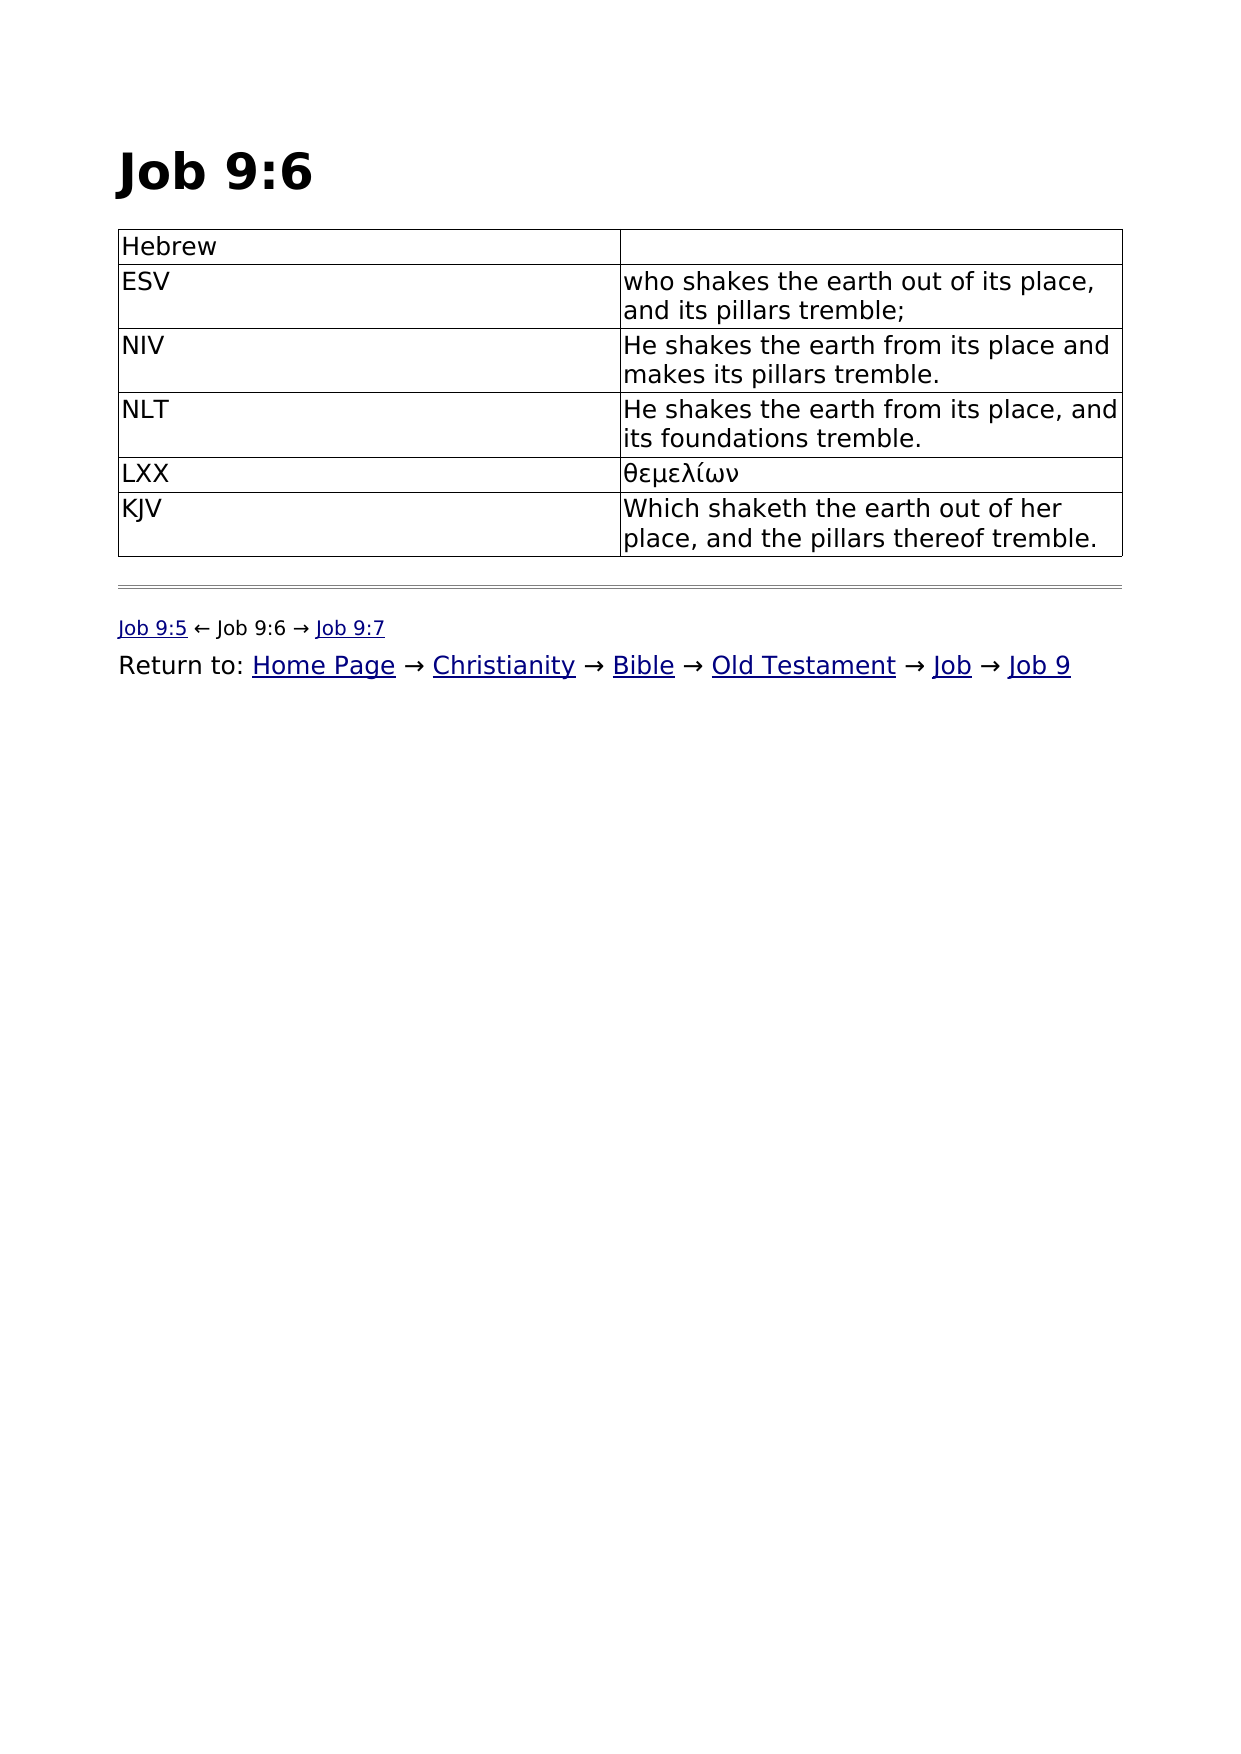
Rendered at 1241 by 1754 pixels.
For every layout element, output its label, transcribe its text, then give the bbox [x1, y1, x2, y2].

table_cell KJV [119, 493, 620, 556]
table_cell who shakes the earth out of its place, and its pillars tremble; [621, 265, 1122, 328]
table_cell He shakes the earth from its place and makes its pillars tremble. [621, 329, 1122, 392]
table_cell NIV [119, 329, 620, 392]
subtitle Job 9:6 [118, 143, 1122, 201]
table_header Hebrew [119, 230, 620, 264]
table_cell Which shaketh the earth out of her place, and the pillars thereof tremble. [621, 493, 1122, 556]
table_header [621, 230, 1122, 264]
table_cell LXX [119, 458, 620, 492]
table_cell He shakes the earth from its place, and its foundations tremble. [621, 393, 1122, 457]
text Job 9:5 ← Job 9:6 → Job 9:7 [118, 617, 1122, 651]
table_cell θεμελίων [621, 458, 1122, 492]
table_cell NLT [119, 393, 620, 457]
text Return to: Home Page → Christianity → Bible → Old Testament → Job → Job 9 [118, 651, 1122, 680]
table_cell ESV [119, 265, 620, 328]
